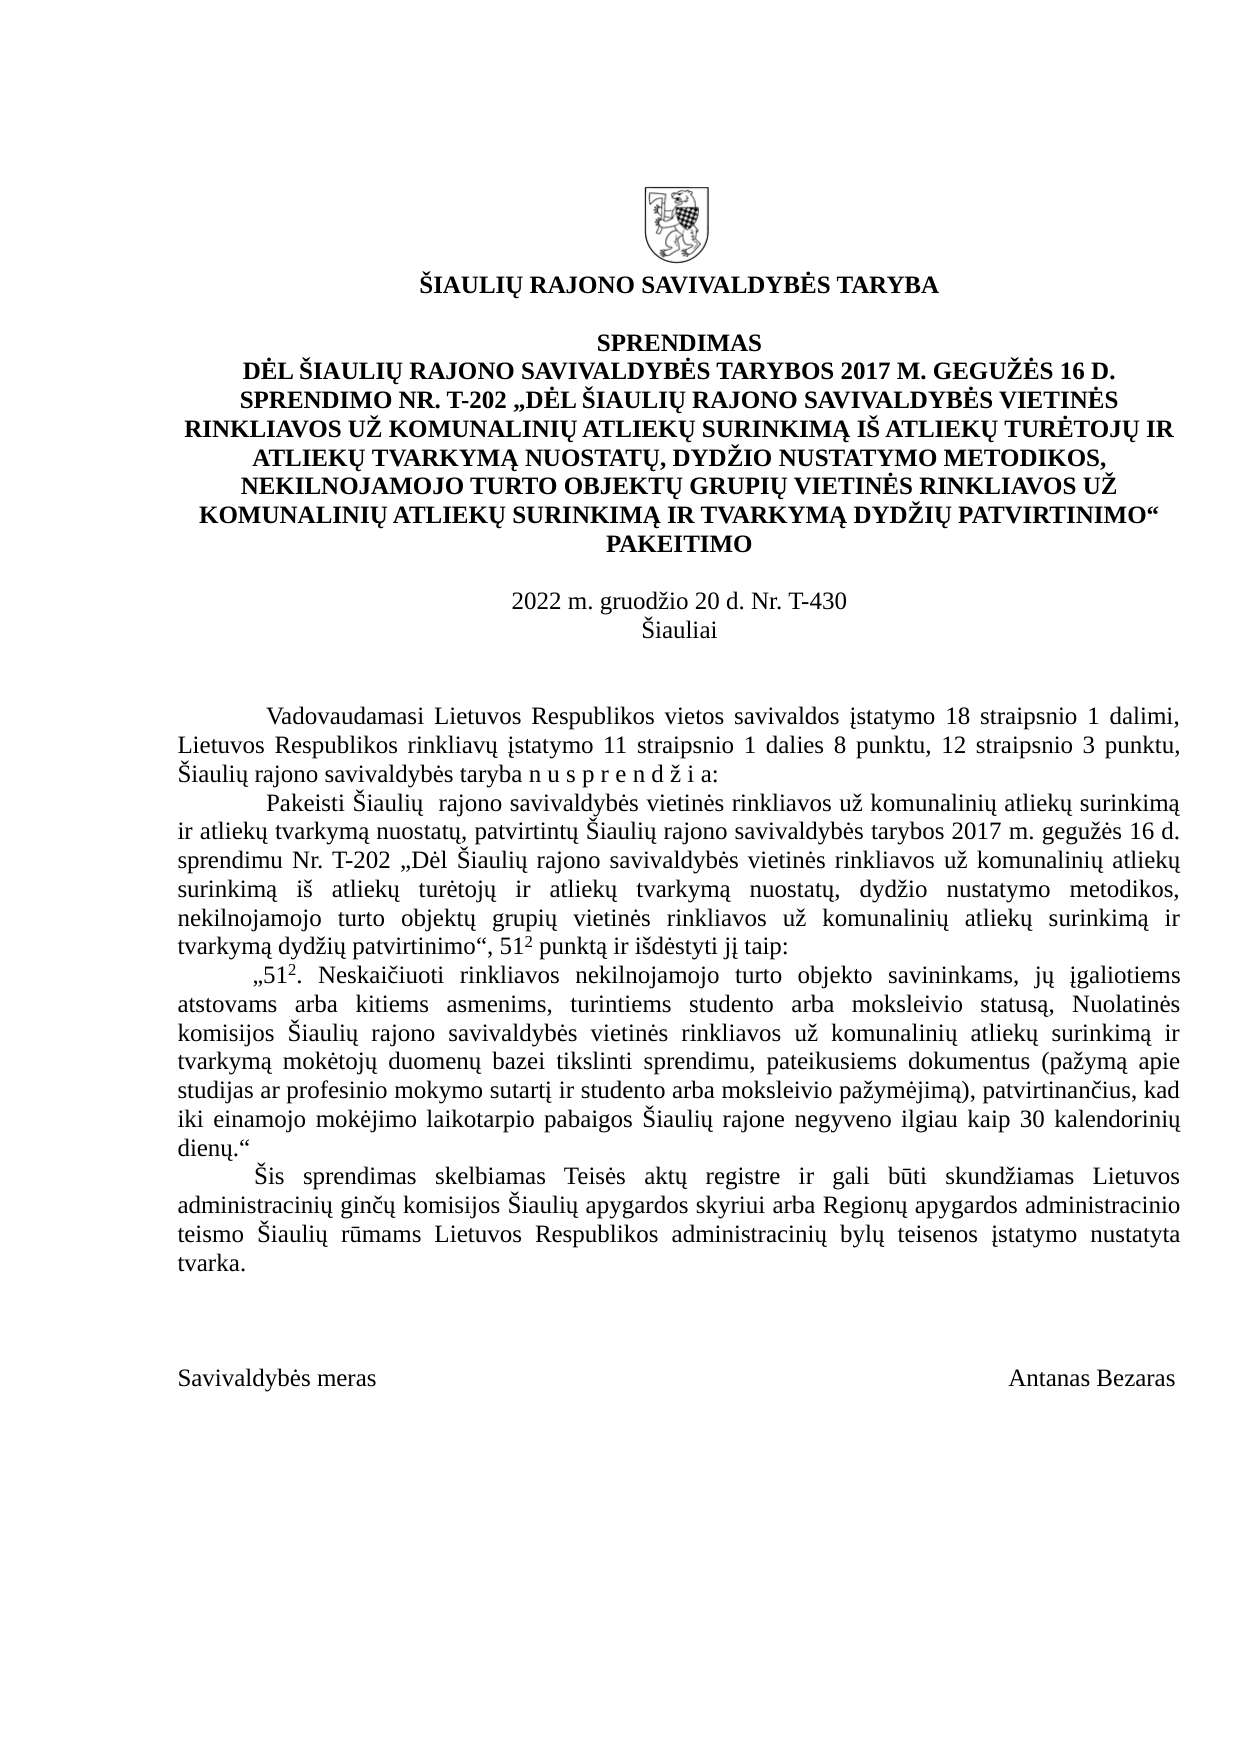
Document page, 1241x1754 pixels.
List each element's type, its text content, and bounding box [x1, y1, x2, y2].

text ŠIAULIŲ RAJONO SAVIVALDYBĖS TARYBA [177, 270, 1181, 299]
text 2022 m. gruodžio 20 d. Nr. T-430 [177, 586, 1181, 615]
subtitle Šiauliai [177, 615, 1181, 644]
text Šis sprendimas skelbiamas Teisės aktų registre ir gali būti skundžiamas Lietuvos administracinių ginčų komisijos Šiaulių apygardos skyriui arba Regionų apygardos administracinio teismo Šiaulių rūmams Lietuvos Respublikos administracinių bylų teisenos įstatymo nustatyta tvarka. [177, 1161, 1181, 1276]
text Vadovaudamasi Lietuvos Respublikos vietos savivaldos įstatymo 18 straipsnio 1 dalimi, Lietuvos Respublikos rinkliavų įstatymo 11 straipsnio 1 dalies 8 punktu, 12 straipsnio 3 punktu, Šiaulių rajono savivaldybės taryba nusprendžia: [177, 701, 1181, 788]
text Pakeisti Šiaulių rajono savivaldybės vietinės rinkliavos už komunalinių atliekų surinkimą ir atliekų tvarkymą nuostatų, patvirtintų Šiaulių rajono savivaldybės tarybos 2017 m. gegužės 16 d. sprendimu Nr. T-202 „Dėl Šiaulių rajono savivaldybės vietinės rinkliavos už komunalinių atliekų surinkimą iš atliekų turėtojų ir atliekų tvarkymą nuostatų, dydžio nustatymo metodikos, nekilnojamojo turto objektų grupių vietinės rinkliavos už komunalinių atliekų surinkimą ir tvarkymą dydžių patvirtinimo“, 512 punktą ir išdėstyti jį taip: [177, 788, 1181, 960]
subtitle Savivaldybės meras Antanas Bezaras [177, 1363, 1181, 1391]
text DĖL ŠIAULIŲ RAJONO SAVIVALDYBĖS TARYBOS 2017 M. GEGUŽĖS 16 D. SPRENDIMO NR. T-202 „DĖL ŠIAULIŲ RAJONO SAVIVALDYBĖS VIETINĖS RINKLIAVOS UŽ KOMUNALINIŲ ATLIEKŲ SURINKIMĄ IŠ ATLIEKŲ TURĖTOJŲ IR ATLIEKŲ TVARKYMĄ NUOSTATŲ, DYDŽIO NUSTATYMO METODIKOS, NEKILNOJAMOJO TURTO OBJEKTŲ GRUPIŲ VIETINĖS RINKLIAVOS UŽ KOMUNALINIŲ ATLIEKŲ SURINKIMĄ IR TVARKYMĄ DYDŽIŲ PATVIRTINIMO“ PAKEITIMO [177, 356, 1181, 558]
text SPRENDIMAS [177, 328, 1181, 356]
text „512. Neskaičiuoti rinkliavos nekilnojamojo turto objekto savininkams, jų įgaliotiems atstovams arba kitiems asmenims, turintiems studento arba moksleivio statusą, Nuolatinės komisijos Šiaulių rajono savivaldybės vietinės rinkliavos už komunalinių atliekų surinkimą ir tvarkymą mokėtojų duomenų bazei tikslinti sprendimu, pateikusiems dokumentus (pažymą apie studijas ar profesinio mokymo sutartį ir studento arba moksleivio pažymėjimą), patvirtinančius, kad iki einamojo mokėjimo laikotarpio pabaigos Šiaulių rajone negyveno ilgiau kaip 30 kalendorinių dienų.“ [177, 960, 1181, 1161]
